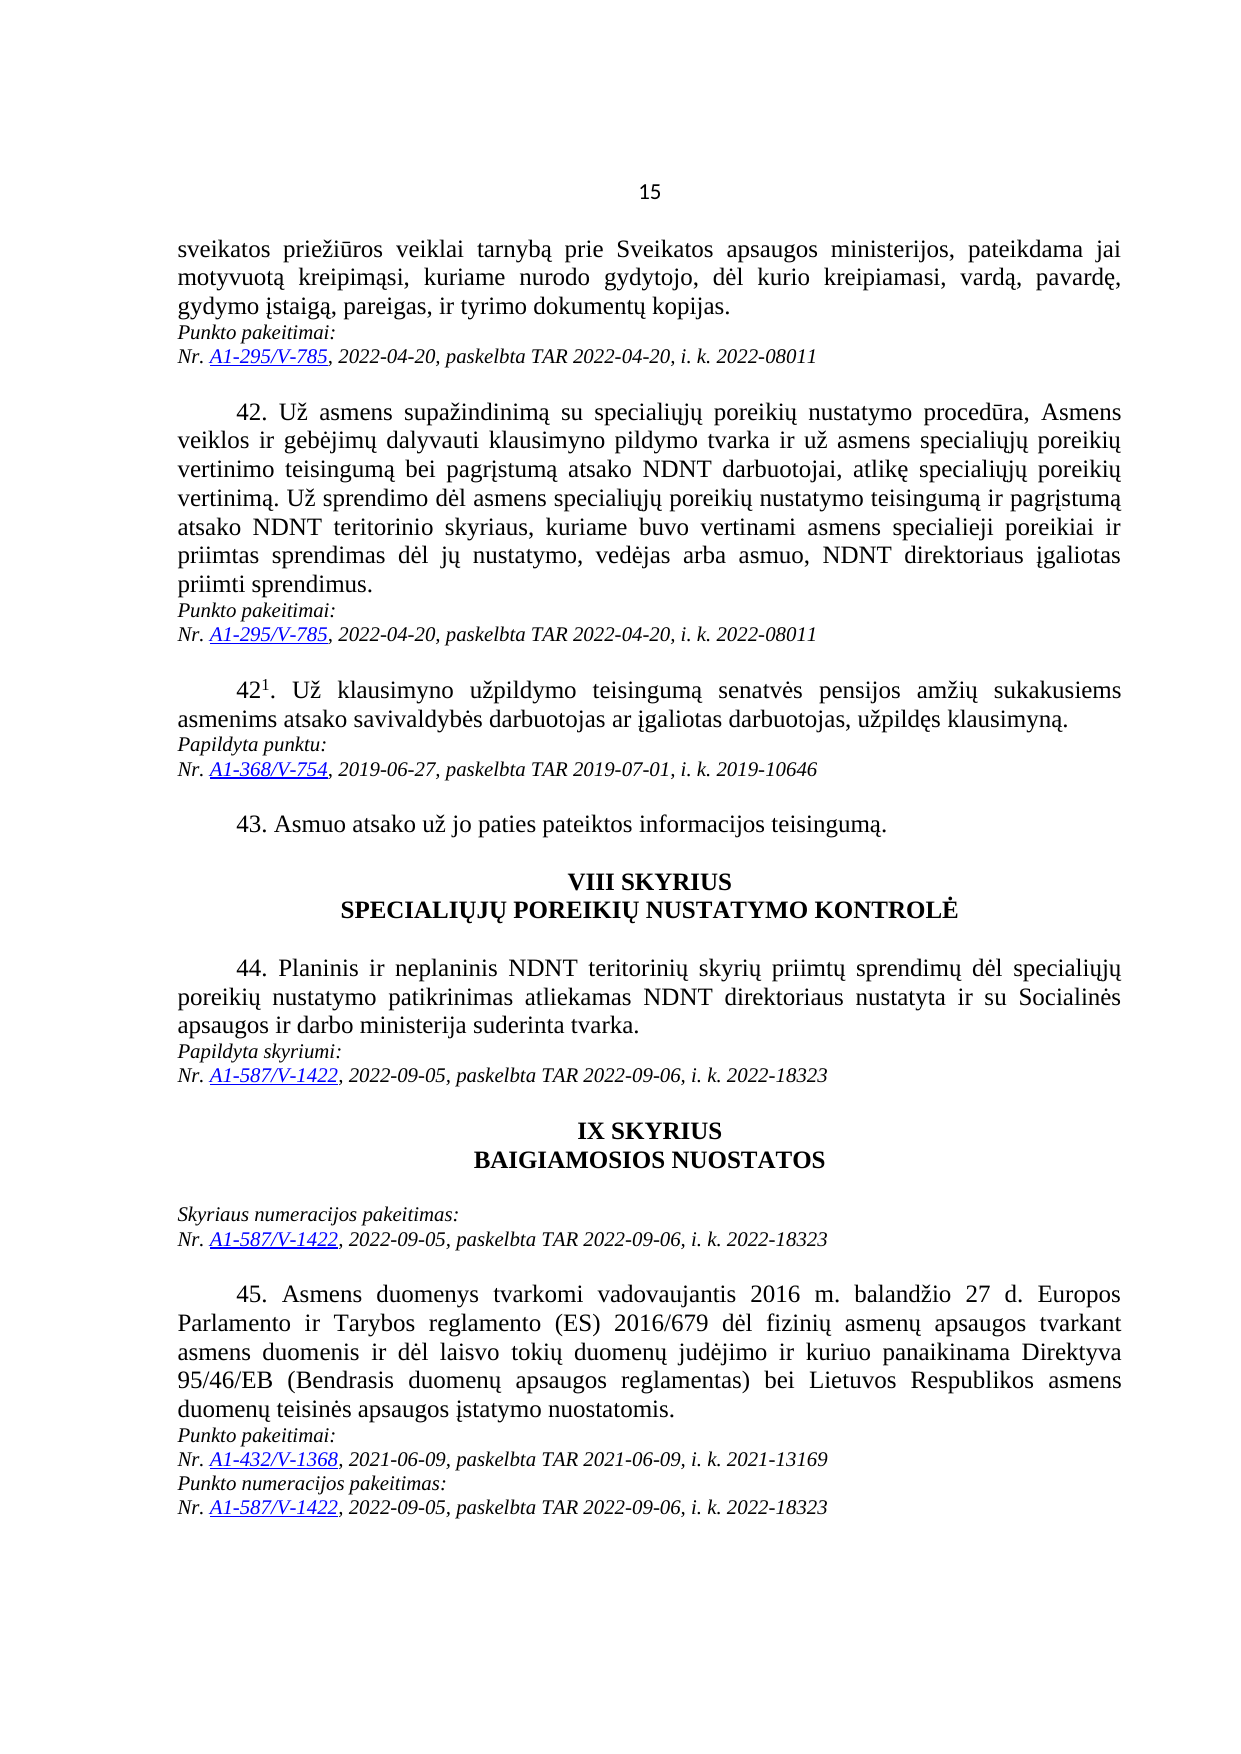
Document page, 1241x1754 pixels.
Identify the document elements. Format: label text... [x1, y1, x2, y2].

text 42. Už asmens supažindinimą su specialiųjų poreikių nustatymo procedūra, Asmens veiklos ir gebėjimų dalyvauti klausimyno pildymo tvarka ir už asmens specialiųjų poreikių vertinimo teisingumą bei pagrįstumą atsako NDNT darbuotojai, atlikę specialiųjų poreikių vertinimą. Už sprendimo dėl asmens specialiųjų poreikių nustatymo teisingumą ir pagrįstumą atsako NDNT teritorinio skyriaus, kuriame buvo vertinami asmens specialieji poreikiai ir priimtas sprendimas dėl jų nustatymo, vedėjas arba asmuo, NDNT direktoriaus įgaliotas priimti sprendimus. [177, 397, 1122, 598]
text Punkto pakeitimai: [177, 1423, 1122, 1447]
text Nr. A1-295/V-785, 2022-04-20, paskelbta TAR 2022-04-20, i. k. 2022-08011 [177, 344, 1122, 368]
text Punkto pakeitimai: [177, 598, 1122, 622]
text Punkto numeracijos pakeitimas: [177, 1471, 1122, 1495]
text sveikatos priežiūros veiklai tarnybą prie Sveikatos apsaugos ministerijos, pateikdama jai motyvuotą kreipimąsi, kuriame nurodo gydytojo, dėl kurio kreipiamasi, vardą, pavardę, gydymo įstaigą, pareigas, ir tyrimo dokumentų kopijas. [177, 234, 1122, 320]
text 45. Asmens duomenys tvarkomi vadovaujantis 2016 m. balandžio 27 d. Europos Parlamento ir Tarybos reglamento (ES) 2016/679 dėl fizinių asmenų apsaugos tvarkant asmens duomenis ir dėl laisvo tokių duomenų judėjimo ir kuriuo panaikinama Direktyva 95/46/EB (Bendrasis duomenų apsaugos reglamentas) bei Lietuvos Respublikos asmens duomenų teisinės apsaugos įstatymo nuostatomis. [177, 1279, 1122, 1423]
text Nr. A1-432/V-1368, 2021-06-09, paskelbta TAR 2021-06-09, i. k. 2021-13169 [177, 1447, 1122, 1471]
text Nr. A1-295/V-785, 2022-04-20, paskelbta TAR 2022-04-20, i. k. 2022-08011 [177, 622, 1122, 646]
text BAIGIAMOSIOS NUOSTATOS [177, 1145, 1122, 1174]
text 421. Už klausimyno užpildymo teisingumą senatvės pensijos amžių sukakusiems asmenims atsako savivaldybės darbuotojas ar įgaliotas darbuotojas, užpildęs klausimyną. [177, 675, 1122, 732]
text Nr. A1-587/V-1422, 2022-09-05, paskelbta TAR 2022-09-06, i. k. 2022-18323 [177, 1063, 1122, 1087]
text VIII SKYRIUS [177, 867, 1122, 896]
text 44. Planinis ir neplaninis NDNT teritorinių skyrių priimtų sprendimų dėl specialiųjų poreikių nustatymo patikrinimas atliekamas NDNT direktoriaus nustatyta ir su Socialinės apsaugos ir darbo ministerija suderinta tvarka. [177, 953, 1122, 1039]
text SPECIALIŲJŲ POREIKIŲ NUSTATYMO KONTROLĖ [177, 896, 1122, 924]
text IX SKYRIUS [177, 1116, 1122, 1145]
text Nr. A1-587/V-1422, 2022-09-05, paskelbta TAR 2022-09-06, i. k. 2022-18323 [177, 1495, 1122, 1519]
text Papildyta skyriumi: [177, 1039, 1122, 1063]
text 43. Asmuo atsako už jo paties pateiktos informacijos teisingumą. [177, 809, 1122, 838]
text Skyriaus numeracijos pakeitimas: [177, 1202, 1122, 1226]
text Nr. A1-587/V-1422, 2022-09-05, paskelbta TAR 2022-09-06, i. k. 2022-18323 [177, 1226, 1122, 1251]
text Papildyta punktu: [177, 732, 1122, 756]
text Nr. A1-368/V-754, 2019-06-27, paskelbta TAR 2019-07-01, i. k. 2019-10646 [177, 756, 1122, 781]
text Punkto pakeitimai: [177, 320, 1122, 344]
